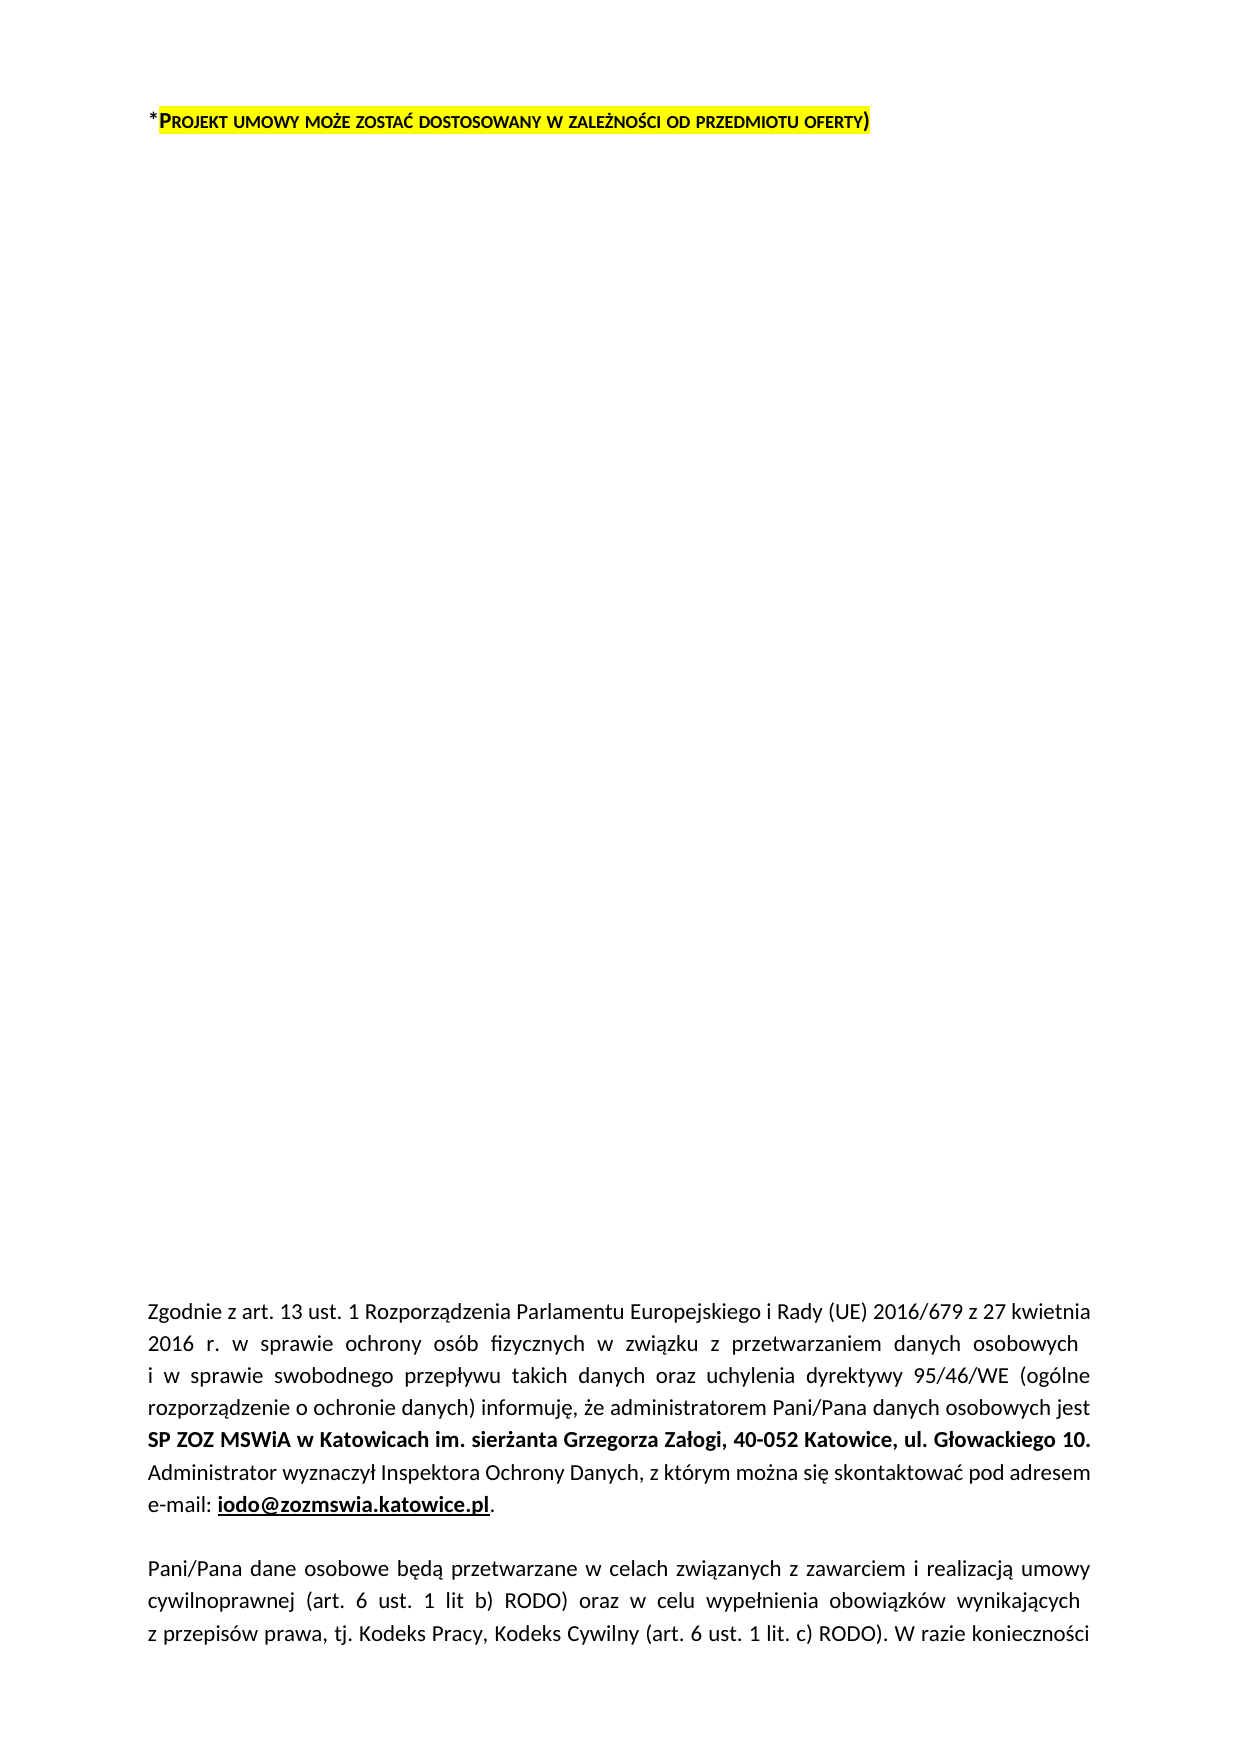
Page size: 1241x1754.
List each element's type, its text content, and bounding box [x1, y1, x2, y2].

text Zgodnie z art. 13 ust. 1 Rozporządzenia Parlamentu Europejskiego i Rady (UE) 2016/679 z 27 kwietnia 2016 r. w sprawie ochrony osób fizycznych w związku z przetwarzaniem danych osobowych i w sprawie swobodnego przepływu takich danych oraz uchylenia dyrektywy 95/46/WE (ogólne rozporządzenie o ochronie danych) informuję, że administratorem Pani/Pana danych osobowych jest SP ZOZ MSWiA w Katowicach im. sierżanta Grzegorza Załogi, 40-052 Katowice, ul. Głowackiego 10. Administrator wyznaczył Inspektora Ochrony Danych, z którym można się skontaktować pod adresem e-mail: iodo@zozmswia.katowice.pl. [148, 1297, 1092, 1518]
subtitle *Projekt umowy może zostać dostosowany w zależności od przedmiotu oferty) [148, 106, 1092, 134]
text Pani/Pana dane osobowe będą przetwarzane w celach związanych z zawarciem i realizacją umowy cywilnoprawnej (art. 6 ust. 1 lit b) RODO) oraz w celu wypełnienia obowiązków wynikających z przepisów prawa, tj. Kodeks Pracy, Kodeks Cywilny (art. 6 ust. 1 lit. c) RODO). W razie konieczności [148, 1554, 1092, 1647]
